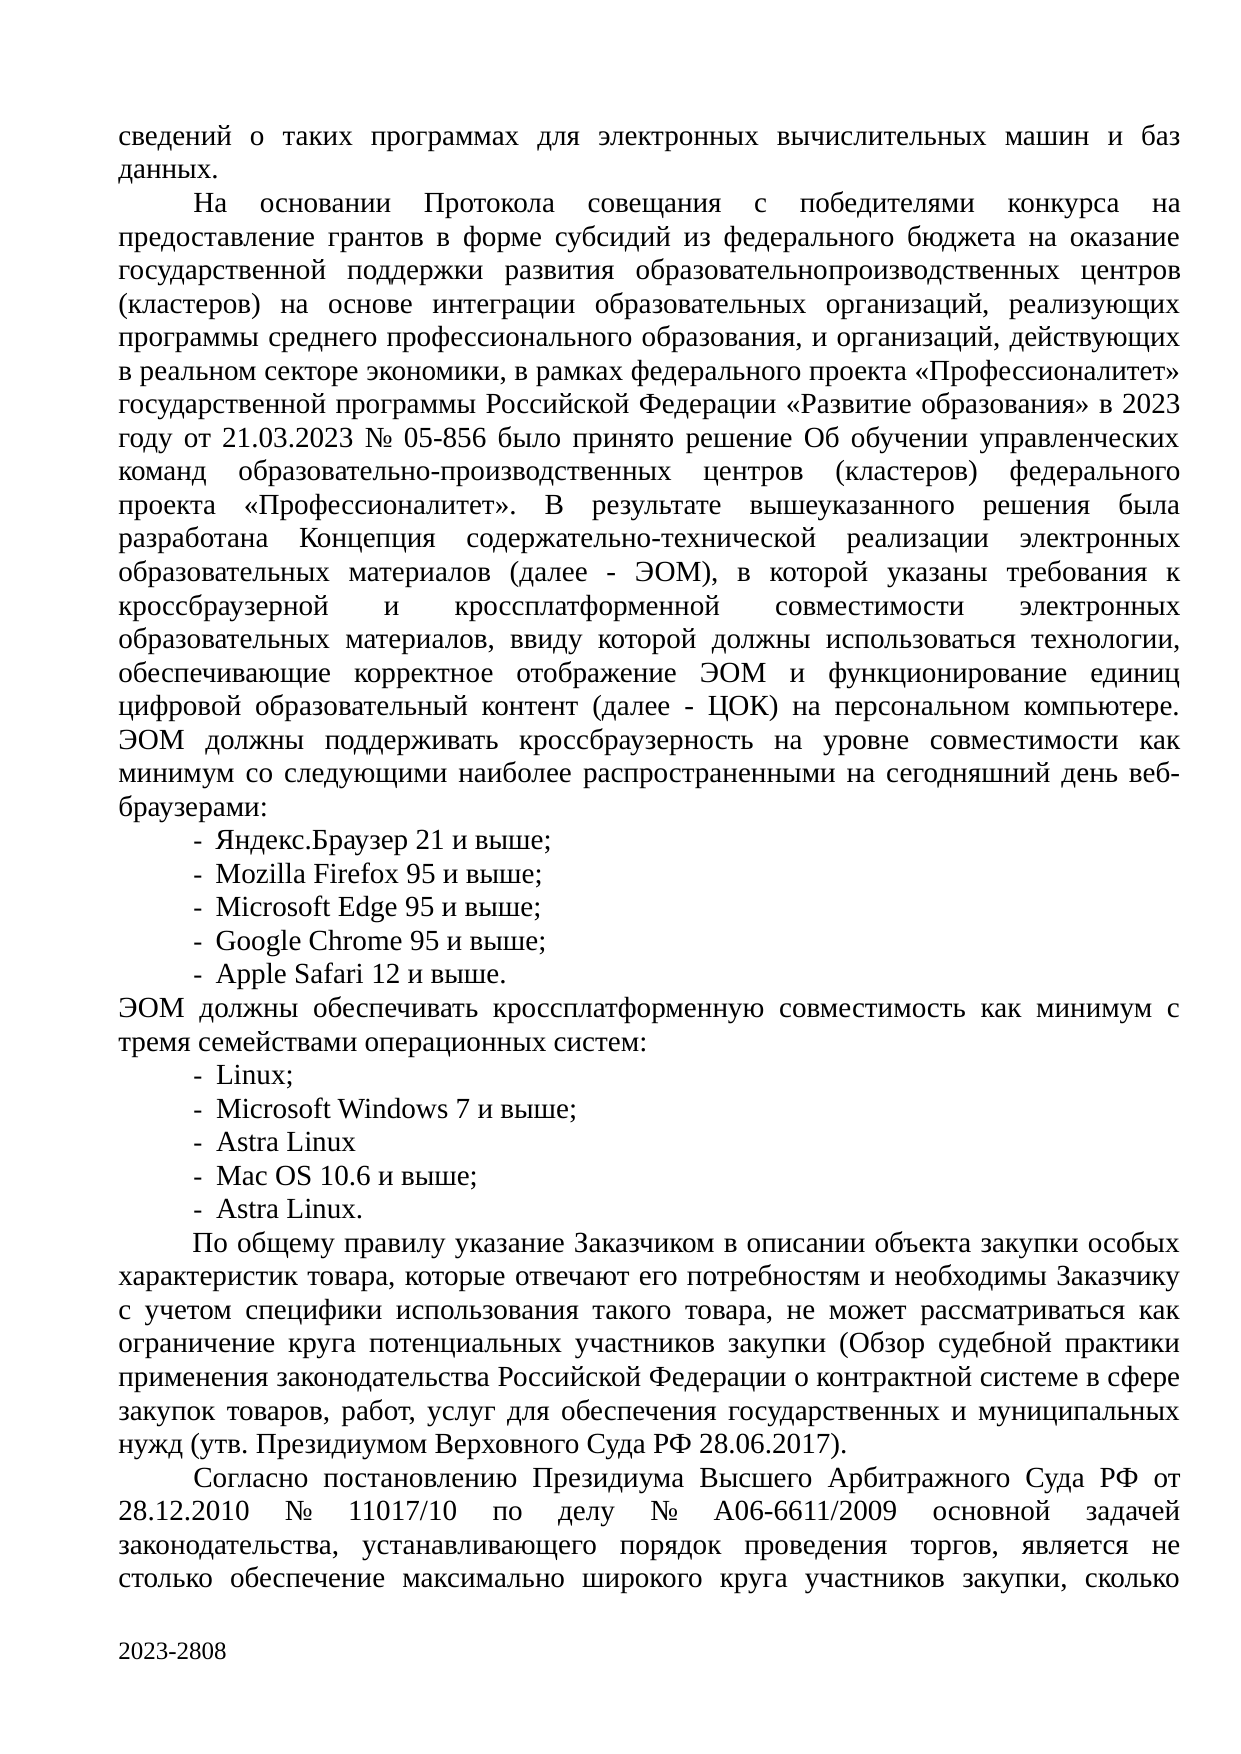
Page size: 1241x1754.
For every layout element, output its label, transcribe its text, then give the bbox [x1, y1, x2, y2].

text Согласно постановлению Президиума Высшего Арбитражного Суда РФ от 28.12.2010 № 11017/10 по делу № А06-6611/2009 основной задачей законодательства, устанавливающего порядок проведения торгов, является не столько обеспечение максимально широкого круга участников закупки, сколько [118, 1460, 1181, 1594]
list Mac OS 10.6 и выше; [118, 1158, 1181, 1191]
text ЭОМ должны обеспечивать кроссплатформенную совместимость как минимум с тремя семействами операционных систем: [118, 990, 1181, 1057]
list Microsoft Windows 7 и выше; [118, 1091, 1181, 1124]
list Яндекс.Браузер 21 и выше; [118, 822, 1181, 856]
text На основании Протокола совещания с победителями конкурса на предоставление грантов в форме субсидий из федерального бюджета на оказание государственной поддержки развития образовательно­производственных центров (кластеров) на основе интеграции образовательных организаций, реализующих программы среднего профессионального образования, и организаций, действующих в реальном секторе экономики, в рамках федерального проекта «Профессионалитет» государственной программы Российской Федерации «Развитие образования» в 2023 году от 21.03.2023 № 05-856 было принято решение Об обучении управленческих команд образовательно-производственных центров (кластеров) федерального проекта «Профессионалитет». В результате вышеуказанного решения была разработана Концепция содержательно-технической реализации электронных образовательных материалов (далее - ЭОМ), в которой указаны требования к кроссбраузерной и кроссплатформенной совместимости электронных образовательных материалов, ввиду которой должны использоваться технологии, обеспечивающие корректное отображение ЭОМ и функционирование единиц цифровой образовательный контент (далее - ЦОК) на персональном компьютере. ЭОМ должны поддерживать кроссбраузерность на уровне совместимости как минимум со следующими наиболее распространенными на сегодняшний день веб-браузерами: [118, 185, 1181, 822]
list Astra Linux [118, 1124, 1181, 1158]
text сведений о таких программах для электронных вычислительных машин и баз данных. [118, 118, 1181, 185]
list Google Chrome 95 и выше; [118, 923, 1181, 957]
text По общему правилу указание Заказчиком в описании объекта закупки особых характеристик товара, которые отвечают его потребностям и необходимы Заказчику с учетом специфики использования такого товара, не может рассматриваться как ограничение круга потенциальных участников закупки (Обзор судебной практики применения законодательства Российской Федерации о контрактной системе в сфере закупок товаров, работ, услуг для обеспечения государственных и муниципальных нужд (утв. Президиумом Верховного Суда РФ 28.06.2017). [118, 1225, 1181, 1460]
list Astra Linux. [118, 1191, 1181, 1225]
list Microsoft Edge 95 и выше; [118, 889, 1181, 923]
list Mozilla Firefox 95 и выше; [118, 856, 1181, 889]
list Apple Safari 12 и выше. [118, 957, 1181, 990]
list Linux; [118, 1057, 1181, 1091]
